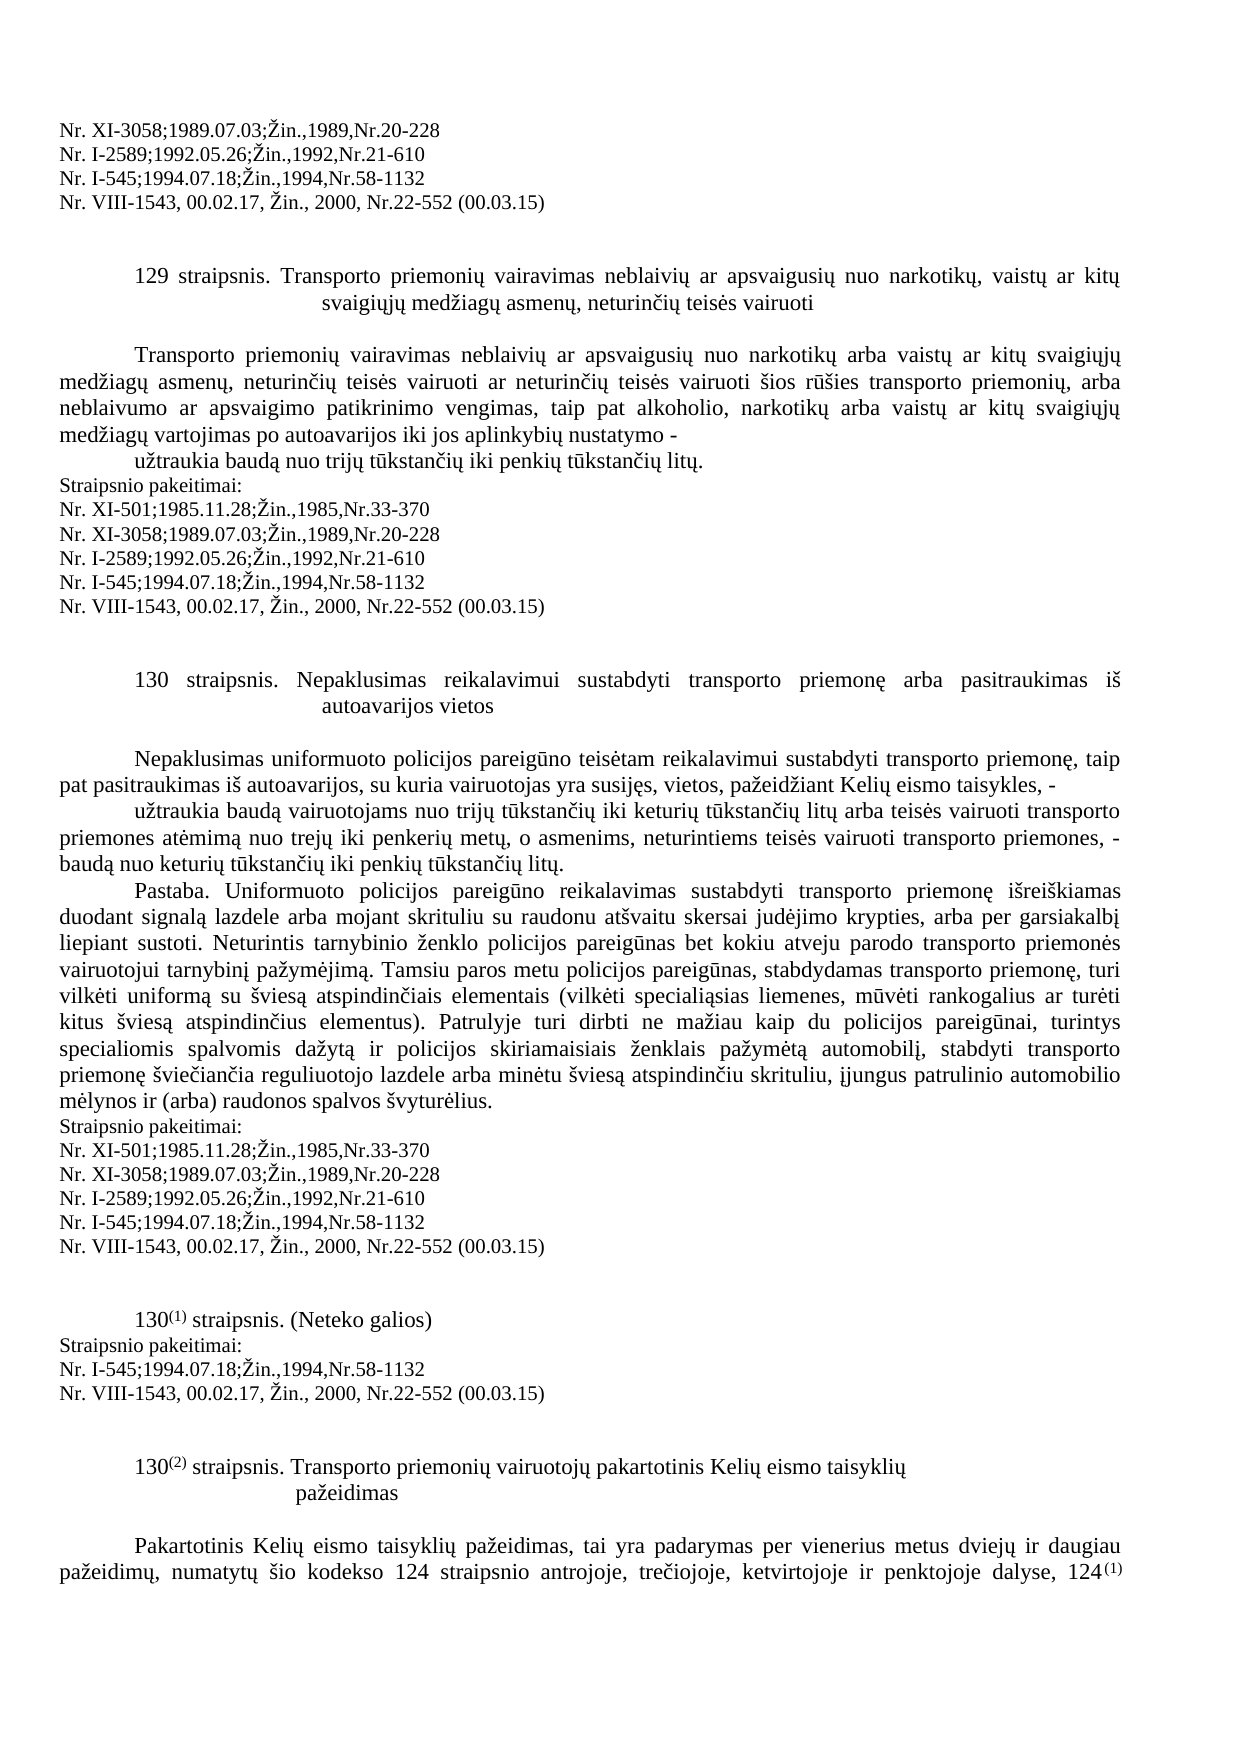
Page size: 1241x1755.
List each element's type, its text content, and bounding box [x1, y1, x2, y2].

text Nr. XI-3058;1989.07.03;Žin.,1989,Nr.20-228 [59, 1162, 1122, 1186]
text Nr. VIII-1543, 00.02.17, Žin., 2000, Nr.22-552 (00.03.15) [59, 1381, 1122, 1405]
text Nr. I-2589;1992.05.26;Žin.,1992,Nr.21-610 [59, 1186, 1122, 1210]
text Straipsnio pakeitimai: [59, 1333, 1122, 1357]
text užtraukia baudą vairuotojams nuo trijų tūkstančių iki keturių tūkstančių litų arba teisės vairuoti transporto priemones atėmimą nuo trejų iki penkerių metų, o asmenims, neturintiems teisės vairuoti transporto priemones, - baudą nuo keturių tūkstančių iki penkių tūkstančių litų. [59, 798, 1122, 877]
text 130(2) straipsnis. Transporto priemonių vairuotojų pakartotinis Kelių eismo taisyklių [134, 1453, 1122, 1479]
text Transporto priemonių vairavimas neblaivių ar apsvaigusių nuo narkotikų arba vaistų ar kitų svaigiųjų medžiagų asmenų, neturinčių teisės vairuoti ar neturinčių teisės vairuoti šios rūšies transporto priemonių, arba neblaivumo ar apsvaigimo patikrinimo vengimas, taip pat alkoholio, narkotikų arba vaistų ar kitų svaigiųjų medžiagų vartojimas po autoavarijos iki jos aplinkybių nustatymo - [59, 342, 1122, 447]
text Nr. I-545;1994.07.18;Žin.,1994,Nr.58-1132 [59, 569, 1122, 594]
text 129 straipsnis. Transporto priemonių vairavimas neblaivių ar apsvaigusių nuo narkotikų, vaistų ar kitų svaigiųjų medžiagų asmenų, neturinčių teisės vairuoti [134, 262, 1122, 315]
text Nr. I-545;1994.07.18;Žin.,1994,Nr.58-1132 [59, 1357, 1122, 1381]
text Nr. XI-501;1985.11.28;Žin.,1985,Nr.33-370 [59, 1138, 1122, 1162]
text Nr. XI-501;1985.11.28;Žin.,1985,Nr.33-370 [59, 497, 1122, 521]
text Nepaklusimas uniformuoto policijos pareigūno teisėtam reikalavimui sustabdyti transporto priemonę, taip pat pasitraukimas iš autoavarijos, su kuria vairuotojas yra susijęs, vietos, pažeidžiant Kelių eismo taisykles, - [59, 745, 1122, 798]
text Nr. I-2589;1992.05.26;Žin.,1992,Nr.21-610 [59, 546, 1122, 569]
text užtraukia baudą nuo trijų tūkstančių iki penkių tūkstančių litų. [59, 447, 1122, 473]
text Nr. XI-3058;1989.07.03;Žin.,1989,Nr.20-228 [59, 118, 1122, 142]
text Pastaba. Uniformuoto policijos pareigūno reikalavimas sustabdyti transporto priemonę išreiškiamas duodant signalą lazdele arba mojant skrituliu su raudonu atšvaitu skersai judėjimo krypties, arba per garsiakalbį liepiant sustoti. Neturintis tarnybinio ženklo policijos pareigūnas bet kokiu atveju parodo transporto priemonės vairuotojui tarnybinį pažymėjimą. Tamsiu paros metu policijos pareigūnas, stabdydamas transporto priemonę, turi vilkėti uniformą su šviesą atspindinčiais elementais (vilkėti specialiąsias liemenes, mūvėti rankogalius ar turėti kitus šviesą atspindinčius elementus). Patrulyje turi dirbti ne mažiau kaip du policijos pareigūnai, turintys specialiomis spalvomis dažytą ir policijos skiriamaisiais ženklais pažymėtą automobilį, stabdyti transporto priemonę šviečiančia reguliuotojo lazdele arba minėtu šviesą atspindinčiu skrituliu, įjungus patrulinio automobilio mėlynos ir (arba) raudonos spalvos švyturėlius. [59, 877, 1122, 1114]
text Nr. VIII-1543, 00.02.17, Žin., 2000, Nr.22-552 (00.03.15) [59, 190, 1122, 214]
text Nr. XI-3058;1989.07.03;Žin.,1989,Nr.20-228 [59, 521, 1122, 546]
text Nr. I-545;1994.07.18;Žin.,1994,Nr.58-1132 [59, 1210, 1122, 1234]
text 130 straipsnis. Nepaklusimas reikalavimui sustabdyti transporto priemonę arba pasitraukimas iš autoavarijos vietos [134, 666, 1122, 718]
text Straipsnio pakeitimai: [59, 1114, 1122, 1138]
text Straipsnio pakeitimai: [59, 473, 1122, 497]
text 130(1) straipsnis. (Neteko galios) [59, 1306, 1122, 1333]
text Nr. VIII-1543, 00.02.17, Žin., 2000, Nr.22-552 (00.03.15) [59, 1234, 1122, 1258]
text Pakartotinis Kelių eismo taisyklių pažeidimas, tai yra padarymas per vienerius metus dviejų ir daugiau pažeidimų, numatytų šio kodekso 124 straipsnio antrojoje, trečiojoje, ketvirtojoje ir penktojoje dalyse, 124(1) [59, 1532, 1122, 1585]
text Nr. I-545;1994.07.18;Žin.,1994,Nr.58-1132 [59, 166, 1122, 190]
text Nr. I-2589;1992.05.26;Žin.,1992,Nr.21-610 [59, 142, 1122, 166]
text Nr. VIII-1543, 00.02.17, Žin., 2000, Nr.22-552 (00.03.15) [59, 594, 1122, 618]
text pažeidimas [295, 1479, 1122, 1506]
